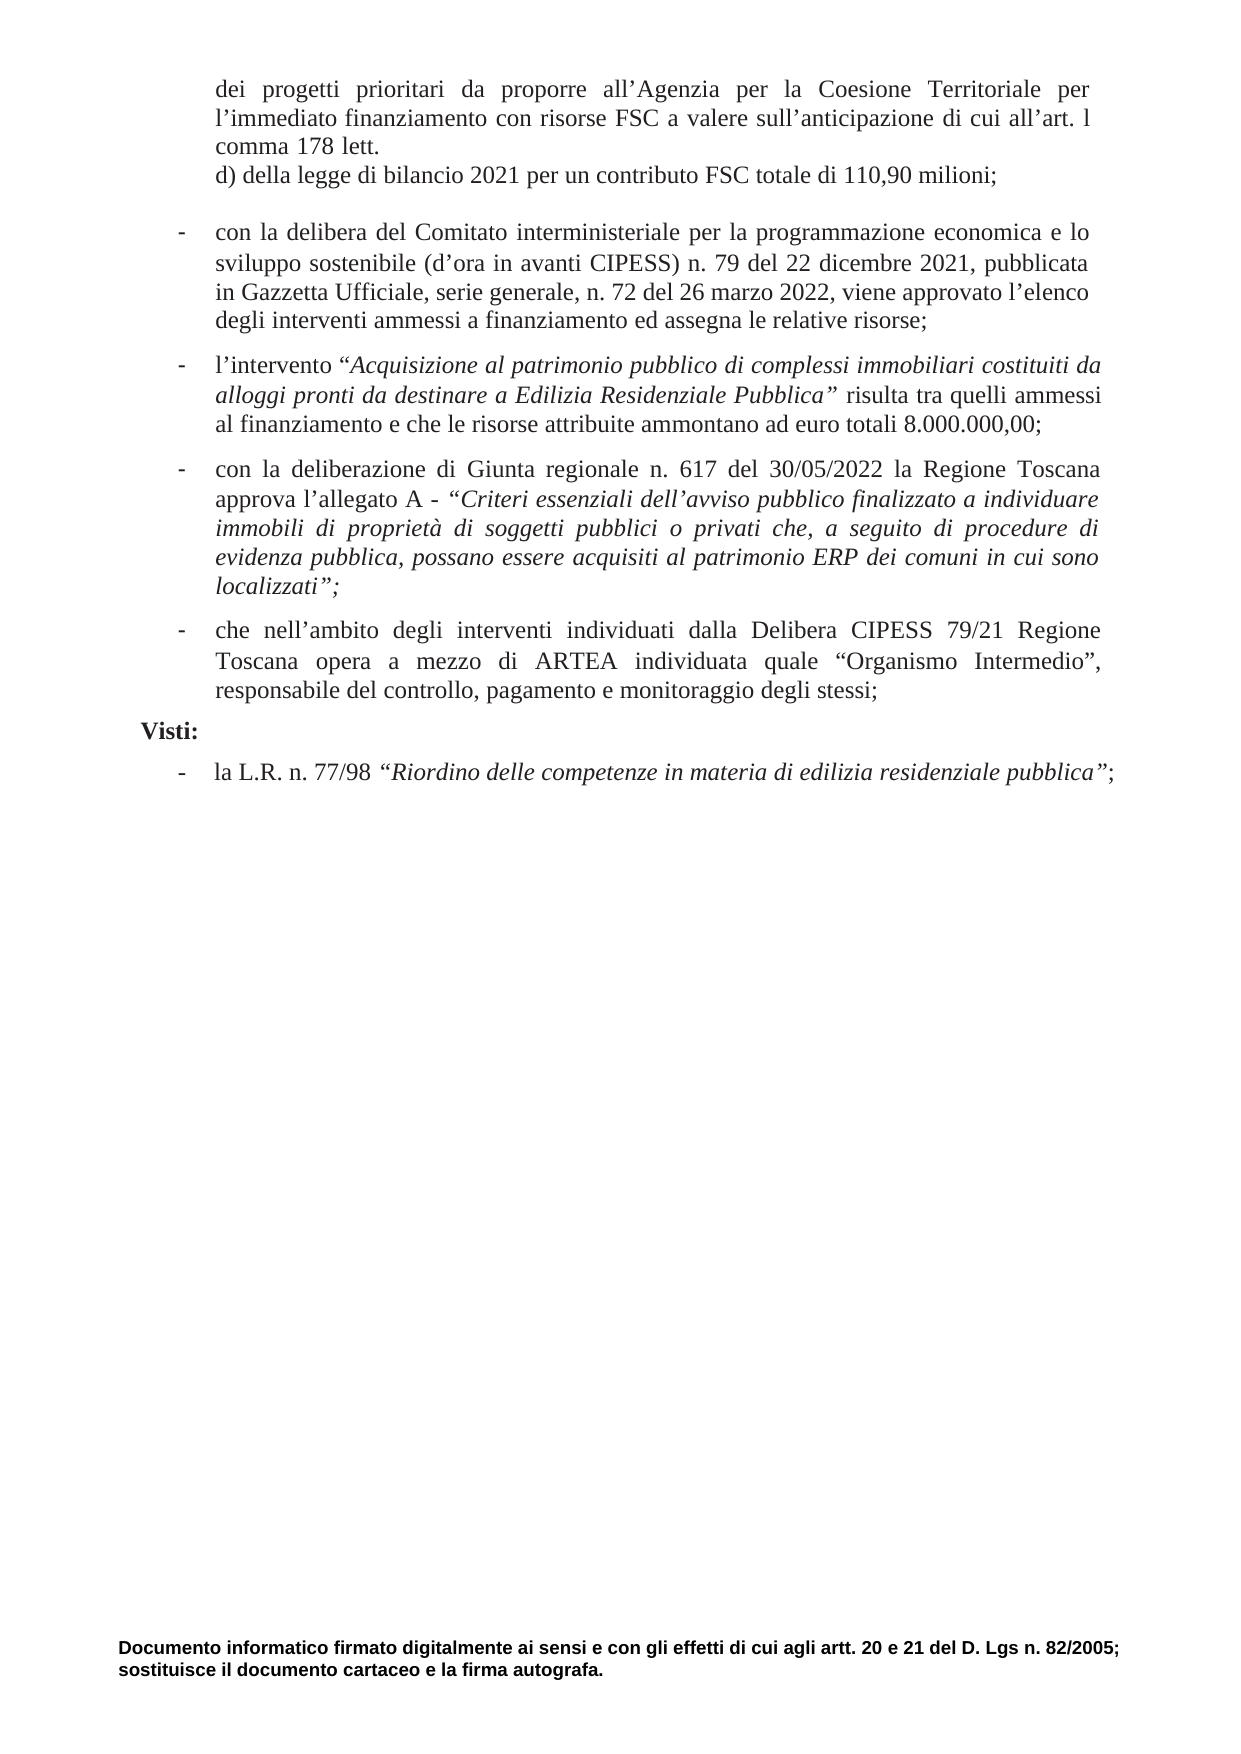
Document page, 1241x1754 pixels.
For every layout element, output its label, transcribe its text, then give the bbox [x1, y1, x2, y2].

list che nell’ambito degli interventi individuati dalla Delibera CIPESS 79/21 Regione Toscana opera a mezzo di ARTEA individuata quale “Organismo Intermedio”, responsabile del controllo, pagamento e monitoraggio degli stessi; [178, 612, 1102, 703]
list dei progetti prioritari da proporre all’Agenzia per la Coesione Territoriale per l’immediato finanziamento con risorse FSC a valere sull’anticipazione di cui all’art. l comma 178 lett. [178, 74, 1090, 160]
subtitle Visti: [140, 716, 1122, 745]
list l’intervento “Acquisizione al patrimonio pubblico di complessi immobiliari costituiti da alloggi pronti da destinare a Edilizia Residenziale Pubblica” risulta tra quelli ammessi al finanziamento e che le risorse attribuite ammontano ad euro totali 8.000.000,00; [178, 347, 1102, 438]
text d) della legge di bilancio 2021 per un contributo FSC totale di 110,90 milioni; [215, 160, 1122, 189]
list la L.R. n. 77/98 “Riordino delle competenze in materia di edilizia residenziale pubblica”; [178, 757, 1122, 786]
list con la delibera del Comitato interministeriale per la programmazione economica e lo sviluppo sostenibile (d’ora in avanti CIPESS) n. 79 del 22 dicembre 2021, pubblicata in Gazzetta Ufficiale, serie generale, n. 72 del 26 marzo 2022, viene approvato l’elenco degli interventi ammessi a finanziamento ed assegna le relative risorse; [178, 214, 1090, 334]
list con la deliberazione di Giunta regionale n. 617 del 30/05/2022 la Regione Toscana approva l’allegato A - “Criteri essenziali dell’avviso pubblico finalizzato a individuare immobili di proprietà di soggetti pubblici o privati che, a seguito di procedure di evidenza pubblica, possano essere acquisiti al patrimonio ERP dei comuni in cui sono localizzati”; [178, 451, 1102, 599]
